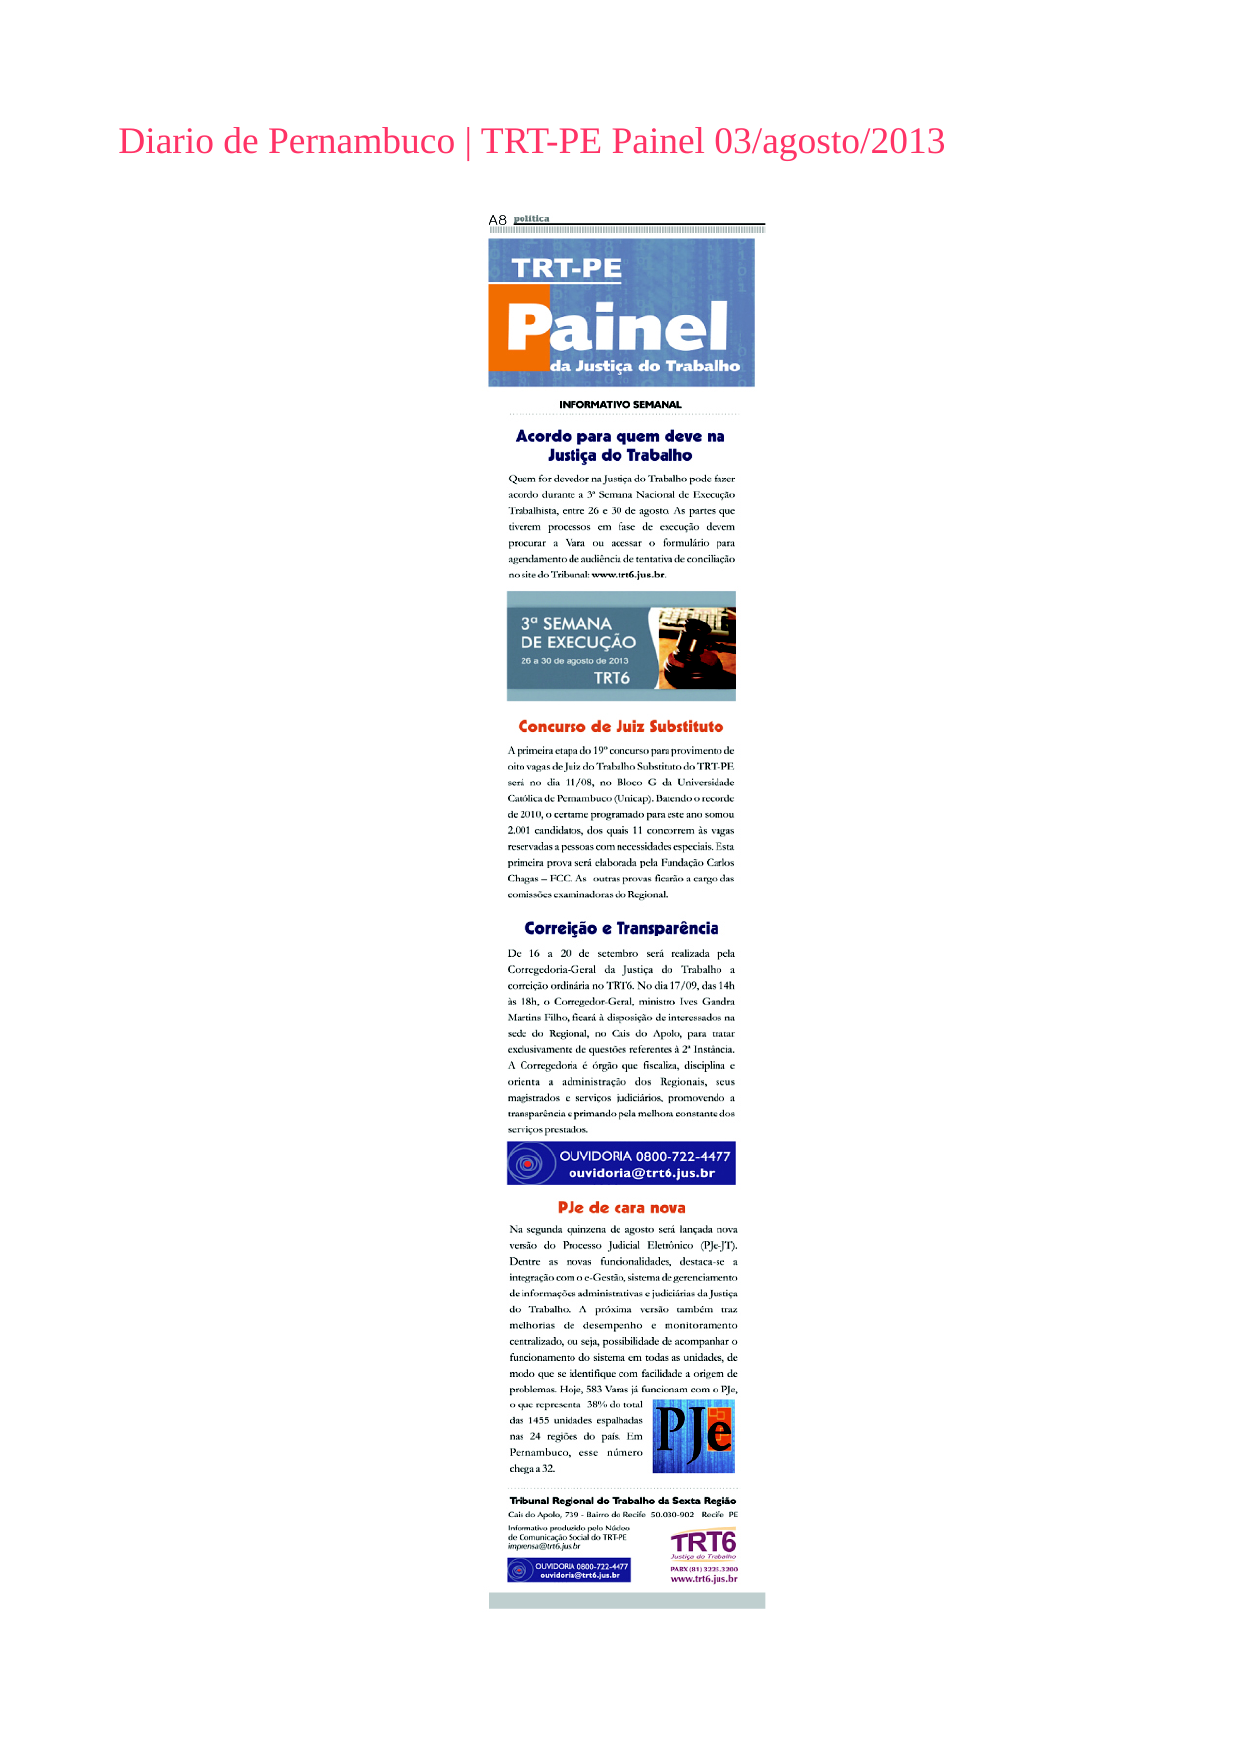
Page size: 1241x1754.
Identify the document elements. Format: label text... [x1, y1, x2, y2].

picture [474, 191, 766, 1612]
text Diario de Pernambuco | TRT-PE Painel 03/agosto/2013 [118, 118, 1122, 161]
